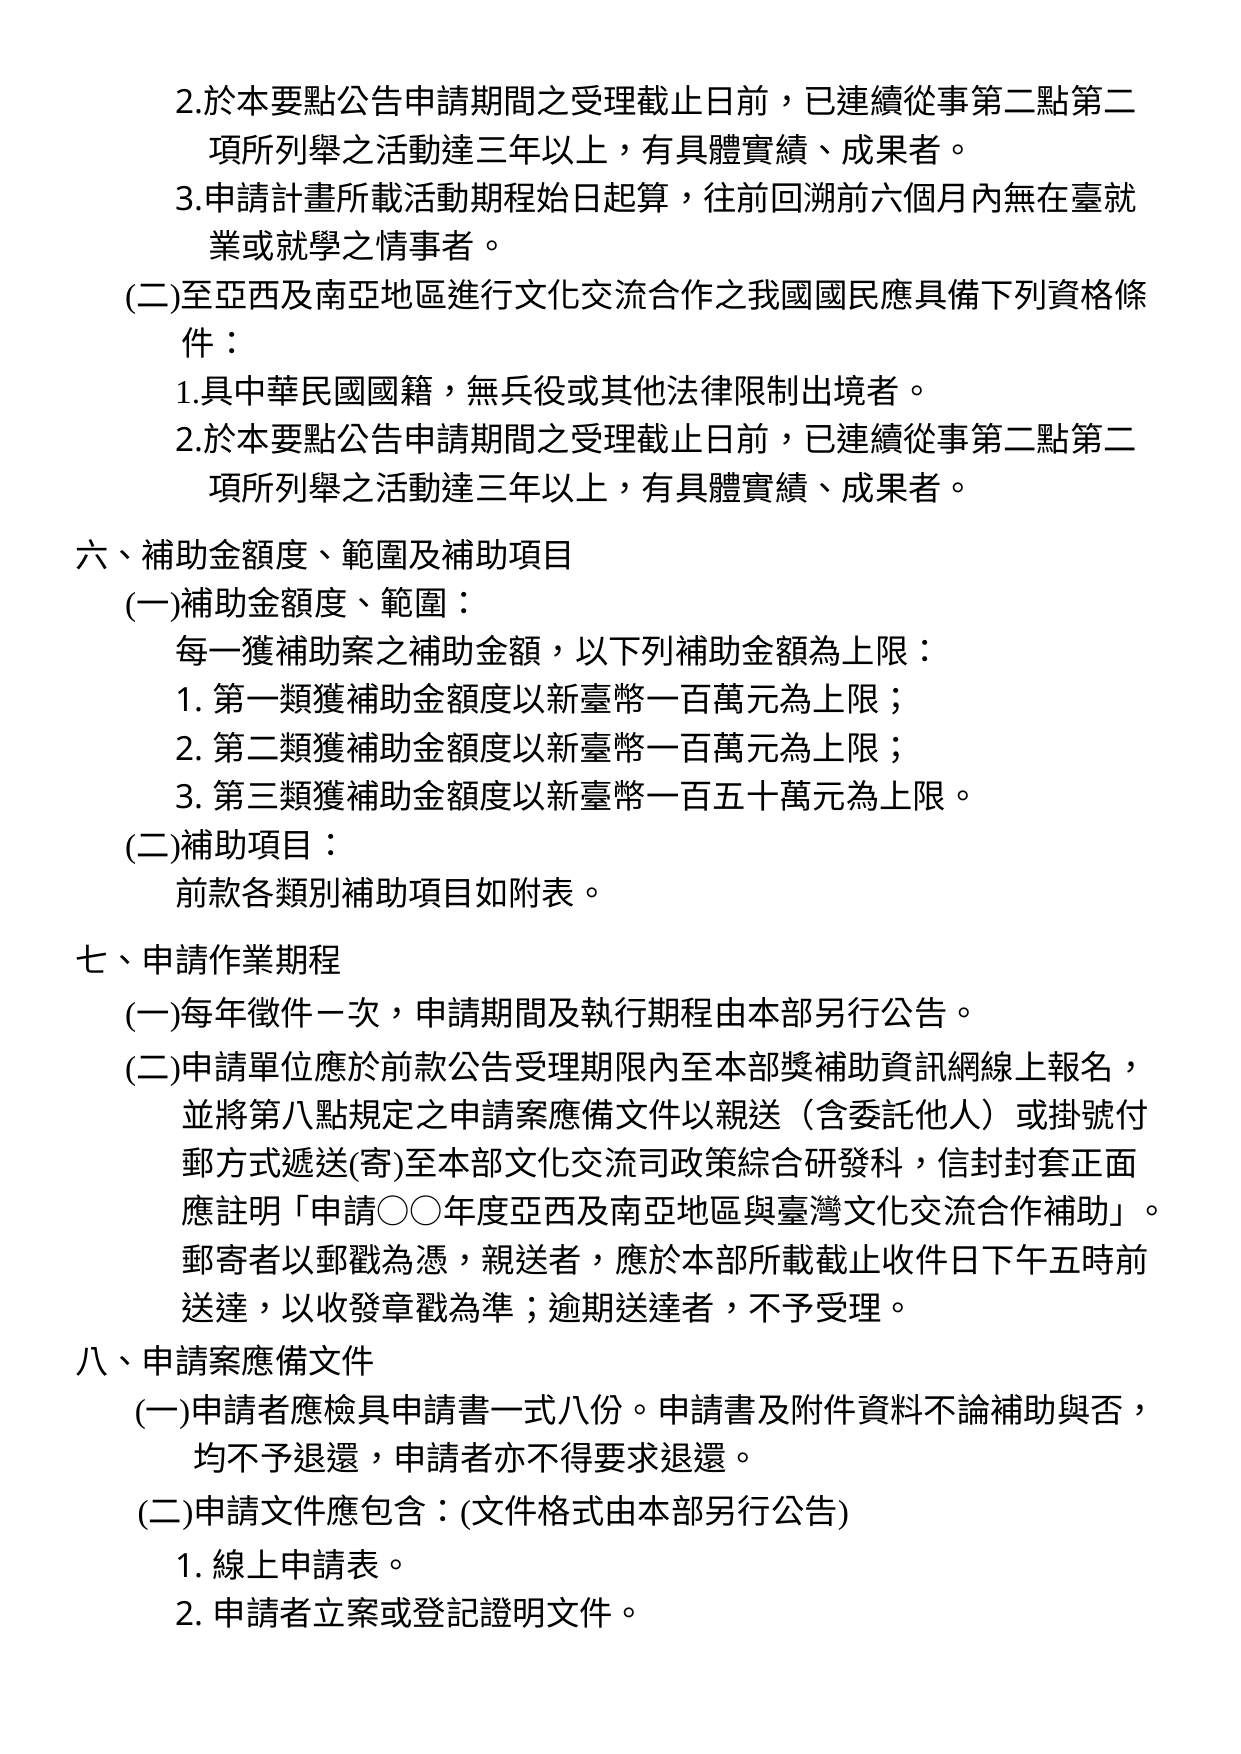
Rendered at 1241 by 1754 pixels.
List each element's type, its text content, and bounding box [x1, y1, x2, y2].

text 六、補助金額度、範圍及補助項目 [75, 528, 1165, 577]
text (二)申請文件應包含：(文件格式由本部另行公告) [137, 1485, 1165, 1533]
text (一)補助金額度、範圍： [125, 577, 1165, 625]
text 八、申請案應備文件 [75, 1335, 1165, 1383]
text (二)至亞西及南亞地區進行文化交流合作之我國國民應具備下列資格條件： [125, 268, 1165, 365]
text (一)每年徵件ㄧ次，申請期間及執行期程由本部另行公告。 [125, 987, 1165, 1035]
text (一)申請者應檢具申請書一式八份。申請書及附件資料不論補助與否，均不予退還，申請者亦不得要求退還。 [134, 1383, 1165, 1480]
list 申請者立案或登記證明文件。 [175, 1587, 1165, 1635]
text 1.具中華民國國籍，無兵役或其他法律限制出境者。 [175, 365, 1165, 413]
list 第三類獲補助金額度以新臺幣一百五十萬元為上限。 [175, 770, 1165, 818]
text (二)補助項目： [125, 818, 1165, 867]
text 2.於本要點公告申請期間之受理截止日前，已連續從事第二點第二項所列舉之活動達三年以上，有具體實績、成果者。 [175, 413, 1165, 510]
text 2.於本要點公告申請期間之受理截止日前，已連續從事第二點第二項所列舉之活動達三年以上，有具體實績、成果者。 [175, 75, 1165, 172]
list 第二類獲補助金額度以新臺幣一百萬元為上限； [175, 722, 1165, 770]
text 每一獲補助案之補助金額，以下列補助金額為上限： [175, 625, 1165, 673]
text 前款各類別補助項目如附表。 [175, 867, 1165, 915]
list 線上申請表。 [175, 1538, 1165, 1587]
text 3.申請計畫所載活動期程始日起算，往前回溯前六個月內無在臺就業或就學之情事者。 [175, 172, 1165, 268]
text 七、申請作業期程 [75, 934, 1165, 982]
text (二)申請單位應於前款公告受理期限內至本部獎補助資訊網線上報名，並將第八點規定之申請案應備文件以親送（含委託他人）或掛號付郵方式遞送(寄)至本部文化交流司政策綜合研發科，信封封套正面應註明「申請○○年度亞西及南亞地區與臺灣文化交流合作補助」。郵寄者以郵戳為憑，親送者，應於本部所載截止收件日下午五時前送達，以收發章戳為準；逾期送達者，不予受理。 [125, 1041, 1165, 1330]
list 第一類獲補助金額度以新臺幣一百萬元為上限； [175, 673, 1165, 722]
